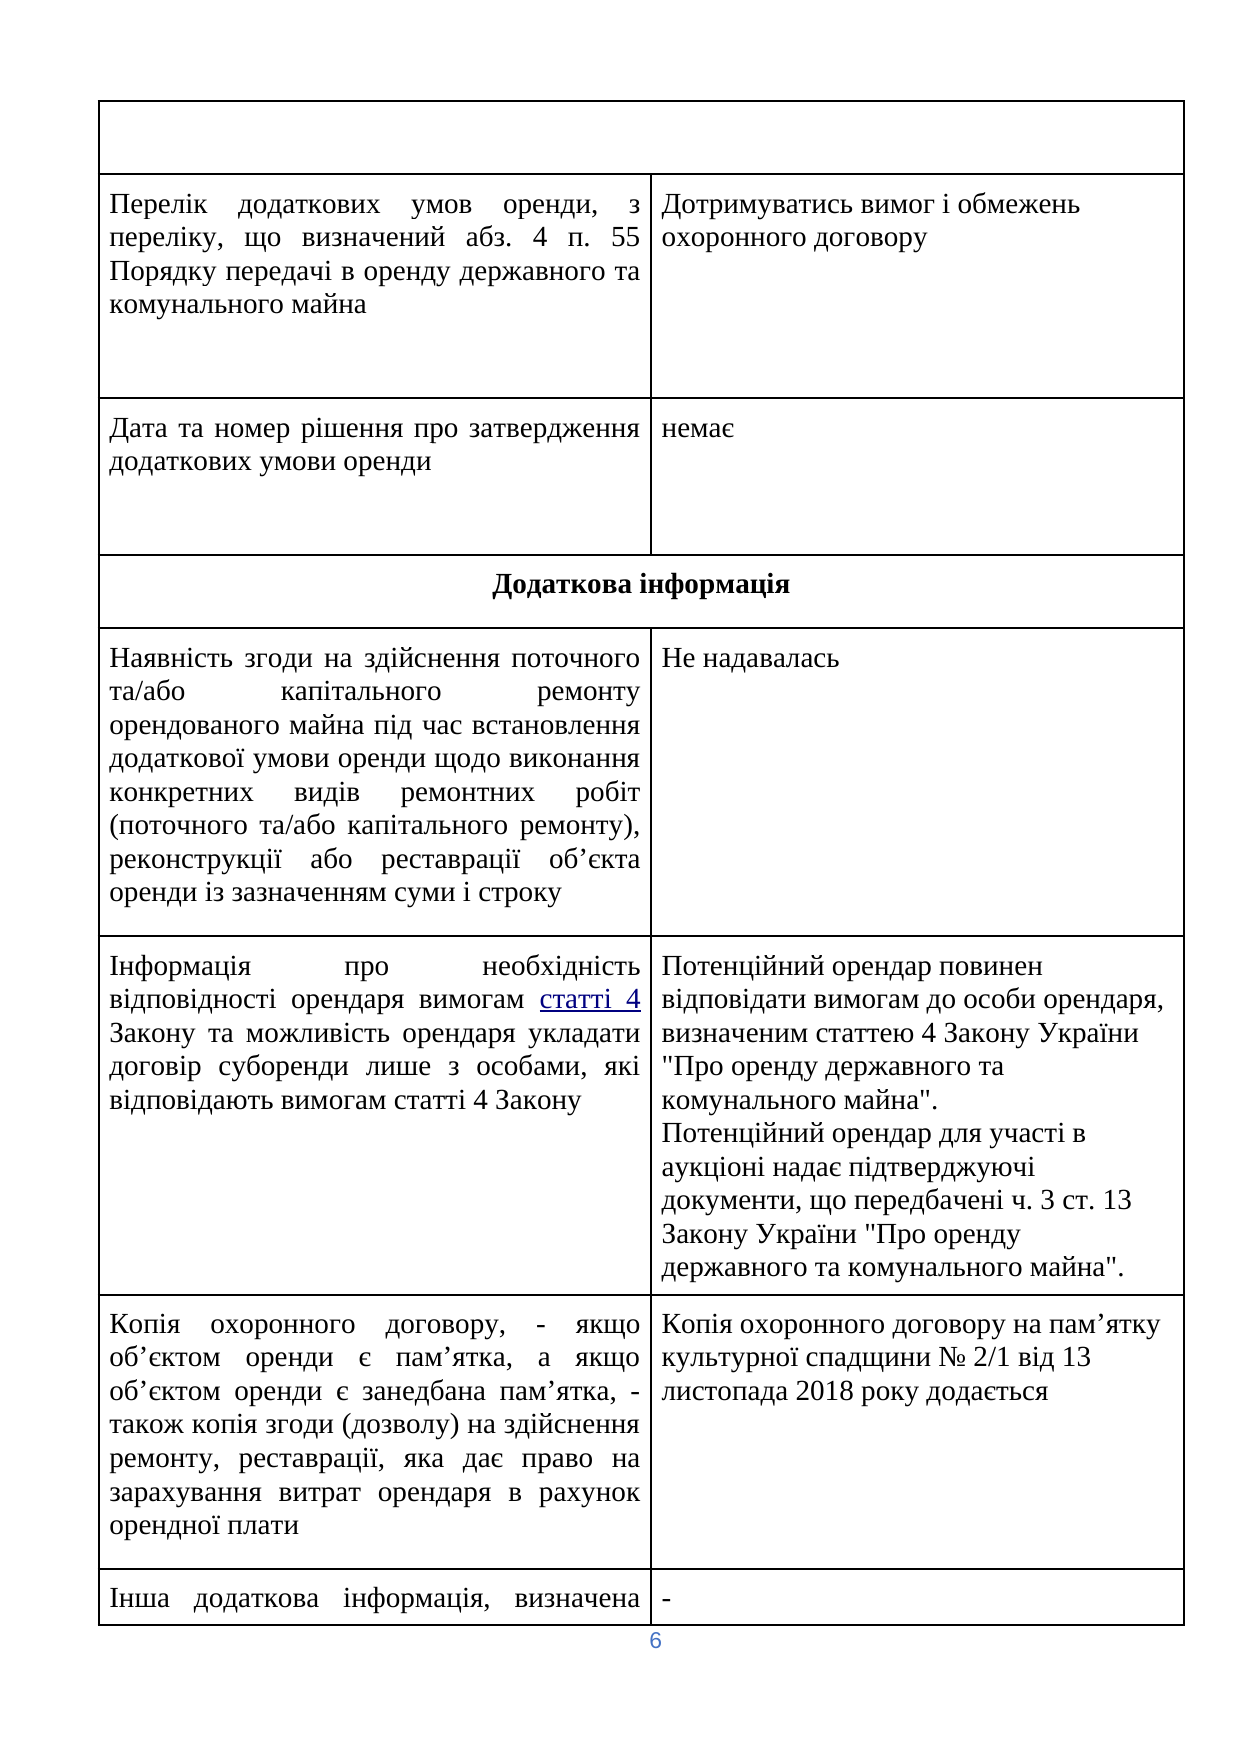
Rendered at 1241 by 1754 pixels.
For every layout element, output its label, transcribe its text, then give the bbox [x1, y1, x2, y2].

table_cell - [652, 1570, 1183, 1624]
table_cell Наявність згоди на здійснення поточного та/або капітального ремонту орендованого майна під час встановлення додаткової умови оренди щодо виконання конкретних видів ремонтних робіт (поточного та/або капітального ремонту), реконструкції або реставрації об’єкта оренди із зазначенням суми і строку [100, 629, 650, 935]
table_cell Потенційний орендар повинен відповідати вимогам до особи орендаря, визначеним статтею 4 Закону України "Про оренду державного та комунального майна". Потенційний орендар для участі в аукціоні надає підтверджуючі документи, що передбачені ч. 3 ст. 13 Закону України "Про оренду державного та комунального майна". [652, 937, 1183, 1293]
table_cell Дата та номер рішення про затвердження додаткових умови оренди [100, 399, 650, 554]
table_cell Додаткова інформація [100, 556, 1183, 627]
table_cell Інша додаткова інформація, визначена [100, 1570, 650, 1624]
table_cell Копія охоронного договору на пам’ятку культурної спадщини № 2/1 від 13 листопада 2018 року додається [652, 1296, 1183, 1568]
table_cell немає [652, 399, 1183, 554]
table_cell Копія охоронного договору, - якщо об’єктом оренди є пам’ятка, а якщо об’єктом оренди є занедбана пам’ятка, - також копія згоди (дозволу) на здійснення ремонту, реставрації, яка дає право на зарахування витрат орендаря в рахунок орендної плати [100, 1296, 650, 1568]
table_cell Перелік додаткових умов оренди, з переліку, що визначений абз. 4 п. 55 Порядку передачі в оренду державного та комунального майна [100, 175, 650, 397]
table_cell Інформація про необхідність відповідності орендаря вимогам статті 4 Закону та можливість орендаря укладати договір суборенди лише з особами, які відповідають вимогам статті 4 Закону [100, 937, 650, 1293]
table_cell Дотримуватись вимог і обмежень охоронного договору [652, 175, 1183, 397]
table_cell Не надавалась [652, 629, 1183, 935]
table_cell [100, 102, 1183, 173]
